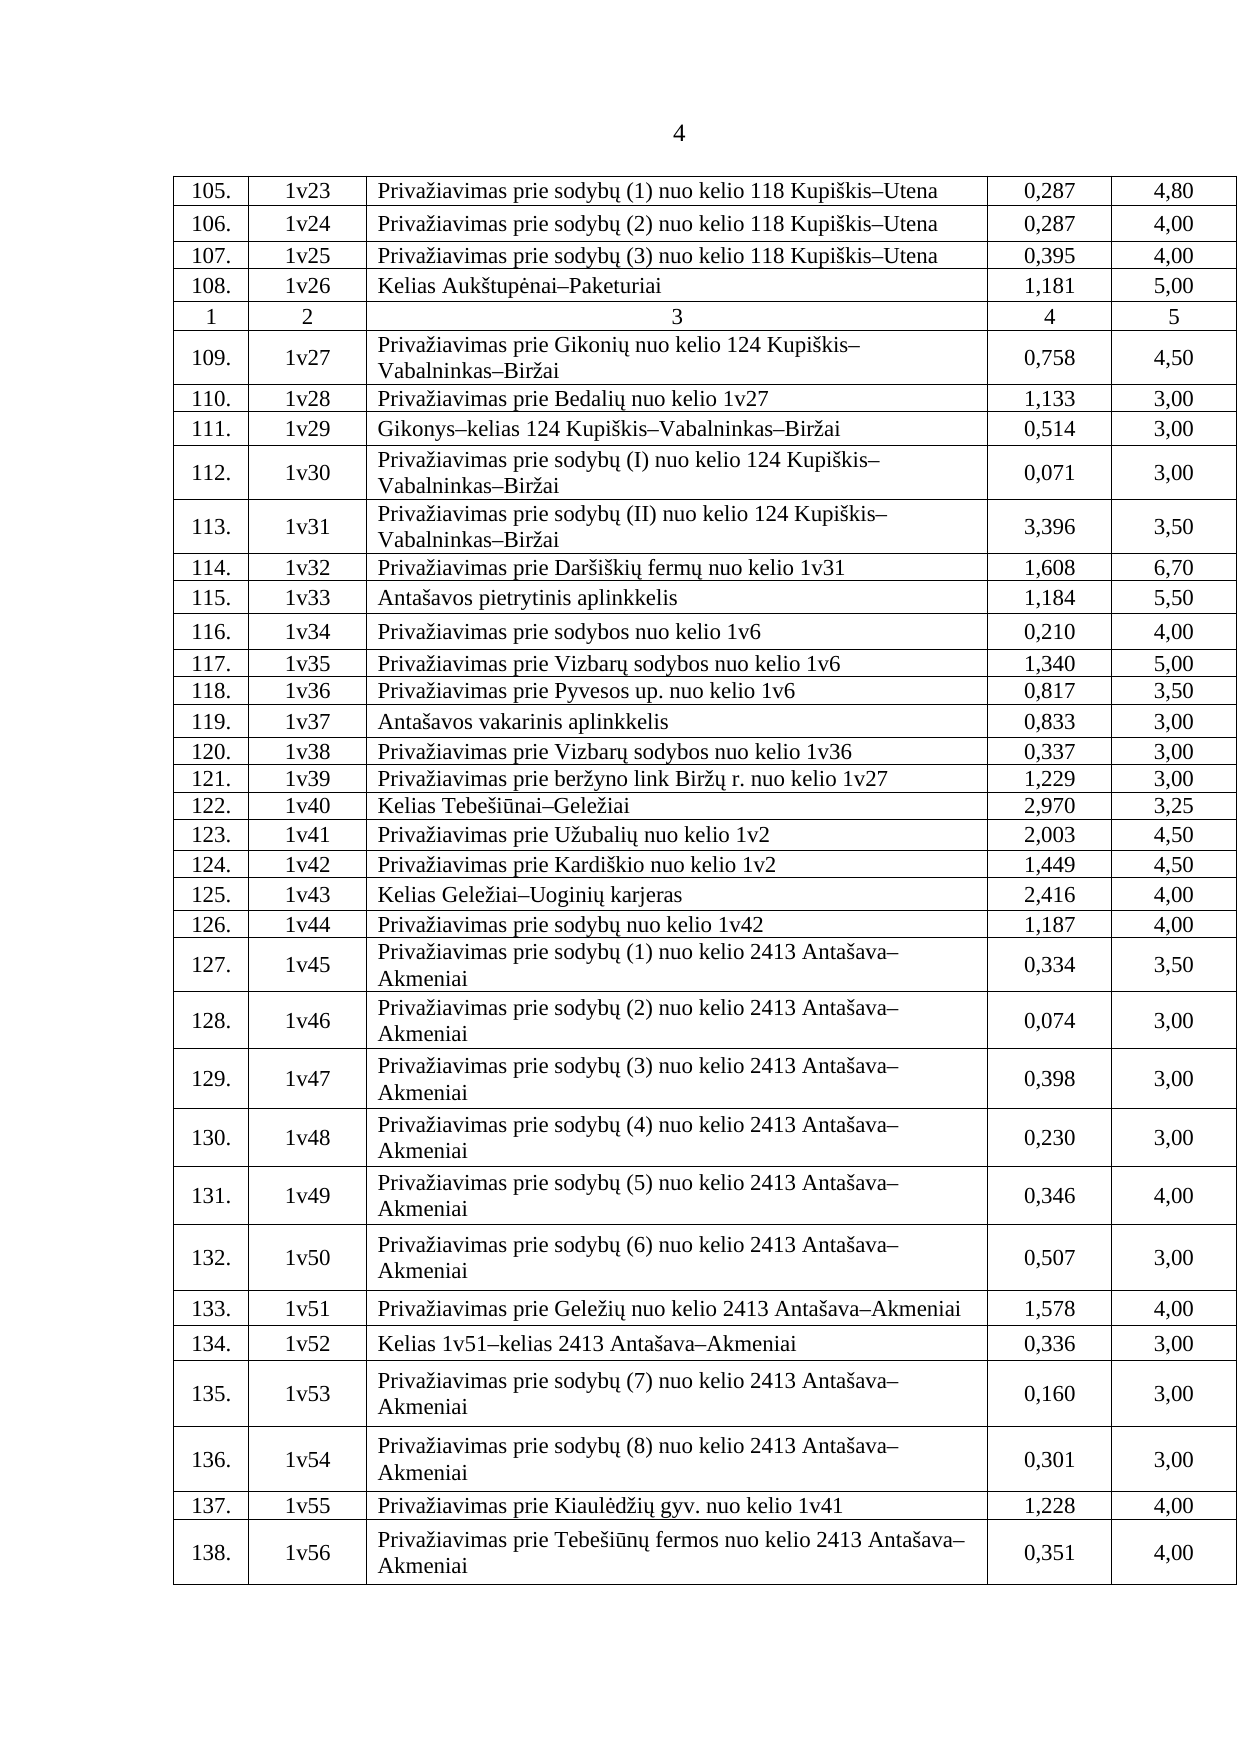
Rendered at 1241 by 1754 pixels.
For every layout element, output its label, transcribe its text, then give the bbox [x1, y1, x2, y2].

table_cell 1v41 [249, 820, 366, 849]
table_cell 1v25 [249, 242, 366, 268]
table_cell 136. [174, 1427, 248, 1491]
table_cell 122. [174, 793, 248, 819]
table_cell 130. [174, 1109, 248, 1166]
table_cell 1v50 [249, 1225, 366, 1290]
table_cell 134. [174, 1326, 248, 1360]
table_cell Kelias 1v51–kelias 2413 Antašava–Akmeniai [367, 1326, 987, 1360]
table_cell 107. [174, 242, 248, 268]
table_cell 127. [174, 938, 248, 991]
table_cell 4 [988, 302, 1111, 330]
table_cell 1v44 [249, 911, 366, 937]
table_cell 5 [1112, 302, 1236, 330]
table_cell 0,287 [988, 206, 1111, 241]
table_cell Privažiavimas prie sodybų (8) nuo kelio 2413 Antašava–Akmeniai [367, 1427, 987, 1491]
table_cell 1v52 [249, 1326, 366, 1360]
table_cell 3,00 [1112, 738, 1236, 764]
table_cell 3,25 [1112, 793, 1236, 819]
table_cell 1v37 [249, 705, 366, 737]
table_cell 105. [174, 177, 248, 204]
table_cell 2 [249, 302, 366, 330]
table_cell Privažiavimas prie Bedalių nuo kelio 1v27 [367, 385, 987, 411]
table_cell 3,50 [1112, 677, 1236, 704]
table_cell 1v49 [249, 1167, 366, 1224]
table_cell 2,416 [988, 878, 1111, 910]
table_cell 0,817 [988, 677, 1111, 704]
table_cell Privažiavimas prie Gikonių nuo kelio 124 Kupiškis–Vabalninkas–Biržai [367, 331, 987, 384]
table_cell 3,00 [1112, 1109, 1236, 1166]
table_cell Privažiavimas prie sodybų (1) nuo kelio 118 Kupiškis–Utena [367, 177, 987, 204]
table_cell 2,970 [988, 793, 1111, 819]
table_cell 3,00 [1112, 992, 1236, 1048]
table_cell 1 [174, 302, 248, 330]
table_cell 4,00 [1112, 878, 1236, 910]
table_cell 1v51 [249, 1291, 366, 1325]
table_cell 1,229 [988, 765, 1111, 792]
table_cell 3,00 [1112, 385, 1236, 411]
table_cell 114. [174, 554, 248, 580]
table_cell 108. [174, 269, 248, 301]
table_cell 119. [174, 705, 248, 737]
table_cell 4,50 [1112, 851, 1236, 877]
table_cell 4,00 [1112, 1520, 1236, 1584]
table_cell 126. [174, 911, 248, 937]
table_cell 0,346 [988, 1167, 1111, 1224]
table_cell 111. [174, 412, 248, 445]
table_cell 3,00 [1112, 1225, 1236, 1290]
table_cell 3,396 [988, 500, 1111, 553]
table_cell Privažiavimas prie sodybų (II) nuo kelio 124 Kupiškis–Vabalninkas–Biržai [367, 500, 987, 553]
table_cell Privažiavimas prie sodybų (3) nuo kelio 118 Kupiškis–Utena [367, 242, 987, 268]
table_cell 138. [174, 1520, 248, 1584]
table_cell 4,50 [1112, 820, 1236, 849]
table_cell 0,210 [988, 614, 1111, 648]
table_cell 0,230 [988, 1109, 1111, 1166]
table_cell 4,00 [1112, 1167, 1236, 1224]
table_cell 5,00 [1112, 269, 1236, 301]
table_cell 1v39 [249, 765, 366, 792]
table_cell 1v28 [249, 385, 366, 411]
table_cell Privažiavimas prie sodybų nuo kelio 1v42 [367, 911, 987, 937]
table_cell 5,50 [1112, 581, 1236, 613]
table_cell Privažiavimas prie Daršiškių fermų nuo kelio 1v31 [367, 554, 987, 580]
table_cell Privažiavimas prie sodybų (7) nuo kelio 2413 Antašava–Akmeniai [367, 1361, 987, 1426]
table_cell 4,80 [1112, 177, 1236, 204]
table_cell 3,50 [1112, 500, 1236, 553]
table_cell 0,334 [988, 938, 1111, 991]
table_cell 0,514 [988, 412, 1111, 445]
table_cell 4,00 [1112, 1492, 1236, 1519]
table_cell Gikonys–kelias 124 Kupiškis–Vabalninkas–Biržai [367, 412, 987, 445]
table_cell 1v54 [249, 1427, 366, 1491]
table_cell 118. [174, 677, 248, 704]
table_cell Privažiavimas prie Kiaulėdžių gyv. nuo kelio 1v41 [367, 1492, 987, 1519]
table_cell 4,00 [1112, 1291, 1236, 1325]
table_cell 1v33 [249, 581, 366, 613]
table_cell 109. [174, 331, 248, 384]
table_cell 1v23 [249, 177, 366, 204]
table_cell 0,758 [988, 331, 1111, 384]
table_cell 4,50 [1112, 331, 1236, 384]
table_cell Privažiavimas prie Kardiškio nuo kelio 1v2 [367, 851, 987, 877]
table_cell 1v46 [249, 992, 366, 1048]
table_cell 1v29 [249, 412, 366, 445]
table_cell 1v34 [249, 614, 366, 648]
table_cell Privažiavimas prie Tebešiūnų fermos nuo kelio 2413 Antašava–Akmeniai [367, 1520, 987, 1584]
table_cell 132. [174, 1225, 248, 1290]
table_cell Privažiavimas prie Užubalių nuo kelio 1v2 [367, 820, 987, 849]
table_cell 1,228 [988, 1492, 1111, 1519]
table_cell 117. [174, 650, 248, 676]
table_cell 3,00 [1112, 705, 1236, 737]
table_cell 1v27 [249, 331, 366, 384]
table_cell 4,00 [1112, 911, 1236, 937]
table_cell 6,70 [1112, 554, 1236, 580]
table_cell 0,507 [988, 1225, 1111, 1290]
table_cell Privažiavimas prie Vizbarų sodybos nuo kelio 1v6 [367, 650, 987, 676]
table_cell 0,160 [988, 1361, 1111, 1426]
table_cell 1v43 [249, 878, 366, 910]
table_cell 131. [174, 1167, 248, 1224]
table_cell 1v48 [249, 1109, 366, 1166]
table_cell Antašavos pietrytinis aplinkkelis [367, 581, 987, 613]
table_cell 0,074 [988, 992, 1111, 1048]
table_cell Privažiavimas prie sodybos nuo kelio 1v6 [367, 614, 987, 648]
table_cell 1,133 [988, 385, 1111, 411]
table_cell Privažiavimas prie sodybų (6) nuo kelio 2413 Antašava–Akmeniai [367, 1225, 987, 1290]
table_cell 113. [174, 500, 248, 553]
table_cell 1v31 [249, 500, 366, 553]
table_cell 116. [174, 614, 248, 648]
table_cell 0,833 [988, 705, 1111, 737]
table_cell 129. [174, 1049, 248, 1108]
table_cell 0,336 [988, 1326, 1111, 1360]
table_cell 1v45 [249, 938, 366, 991]
table_cell Privažiavimas prie sodybų (4) nuo kelio 2413 Antašava–Akmeniai [367, 1109, 987, 1166]
table_cell 2,003 [988, 820, 1111, 849]
table_cell 1v47 [249, 1049, 366, 1108]
table_cell 4,00 [1112, 242, 1236, 268]
table_cell 1v26 [249, 269, 366, 301]
table_cell Kelias Aukštupėnai–Paketuriai [367, 269, 987, 301]
table_cell 110. [174, 385, 248, 411]
table_cell 0,337 [988, 738, 1111, 764]
table_cell 1v35 [249, 650, 366, 676]
table_cell 0,287 [988, 177, 1111, 204]
table_cell 106. [174, 206, 248, 241]
table_cell 0,398 [988, 1049, 1111, 1108]
table_cell Antašavos vakarinis aplinkkelis [367, 705, 987, 737]
table_cell 3,00 [1112, 765, 1236, 792]
table_cell 1,181 [988, 269, 1111, 301]
table_cell 135. [174, 1361, 248, 1426]
table_cell 124. [174, 851, 248, 877]
table_cell Privažiavimas prie sodybų (3) nuo kelio 2413 Antašava–Akmeniai [367, 1049, 987, 1108]
table_cell 1,608 [988, 554, 1111, 580]
table_cell Privažiavimas prie beržyno link Biržų r. nuo kelio 1v27 [367, 765, 987, 792]
table_cell 3,00 [1112, 412, 1236, 445]
table_cell Privažiavimas prie sodybų (I) nuo kelio 124 Kupiškis–Vabalninkas–Biržai [367, 446, 987, 499]
table_cell 5,00 [1112, 650, 1236, 676]
table_cell 115. [174, 581, 248, 613]
table_cell 3 [367, 302, 987, 330]
table_cell 1v42 [249, 851, 366, 877]
table_cell Kelias Tebešiūnai–Geležiai [367, 793, 987, 819]
table_cell 125. [174, 878, 248, 910]
table_cell 0,301 [988, 1427, 1111, 1491]
table_cell 120. [174, 738, 248, 764]
table_cell 112. [174, 446, 248, 499]
table_cell 0,071 [988, 446, 1111, 499]
table_cell Kelias Geležiai–Uoginių karjeras [367, 878, 987, 910]
table_cell 1v56 [249, 1520, 366, 1584]
table_cell 1v36 [249, 677, 366, 704]
table_cell 3,00 [1112, 1427, 1236, 1491]
table_cell 0,351 [988, 1520, 1111, 1584]
table_cell 1v40 [249, 793, 366, 819]
table_cell 1v24 [249, 206, 366, 241]
table_cell 1,578 [988, 1291, 1111, 1325]
table_cell Privažiavimas prie sodybų (2) nuo kelio 118 Kupiškis–Utena [367, 206, 987, 241]
table_cell 3,00 [1112, 1326, 1236, 1360]
table_cell Privažiavimas prie Vizbarų sodybos nuo kelio 1v36 [367, 738, 987, 764]
table_cell 1,449 [988, 851, 1111, 877]
table_cell 1v38 [249, 738, 366, 764]
table_cell Privažiavimas prie Geležių nuo kelio 2413 Antašava–Akmeniai [367, 1291, 987, 1325]
table_cell Privažiavimas prie sodybų (5) nuo kelio 2413 Antašava–Akmeniai [367, 1167, 987, 1224]
table_cell 1,184 [988, 581, 1111, 613]
table_cell 3,00 [1112, 1361, 1236, 1426]
table_cell 1v32 [249, 554, 366, 580]
table_cell 4,00 [1112, 206, 1236, 241]
table_cell 1v53 [249, 1361, 366, 1426]
table_cell 1,187 [988, 911, 1111, 937]
table_cell 121. [174, 765, 248, 792]
table_cell Privažiavimas prie sodybų (1) nuo kelio 2413 Antašava–Akmeniai [367, 938, 987, 991]
table_cell Privažiavimas prie sodybų (2) nuo kelio 2413 Antašava–Akmeniai [367, 992, 987, 1048]
table_cell 123. [174, 820, 248, 849]
table_cell 128. [174, 992, 248, 1048]
table_cell 3,50 [1112, 938, 1236, 991]
table_cell 133. [174, 1291, 248, 1325]
table_cell 3,00 [1112, 1049, 1236, 1108]
table_cell 0,395 [988, 242, 1111, 268]
table_cell 3,00 [1112, 446, 1236, 499]
table_cell Privažiavimas prie Pyvesos up. nuo kelio 1v6 [367, 677, 987, 704]
table_cell 4,00 [1112, 614, 1236, 648]
table_cell 1v30 [249, 446, 366, 499]
table_cell 1,340 [988, 650, 1111, 676]
table_cell 137. [174, 1492, 248, 1519]
table_cell 1v55 [249, 1492, 366, 1519]
